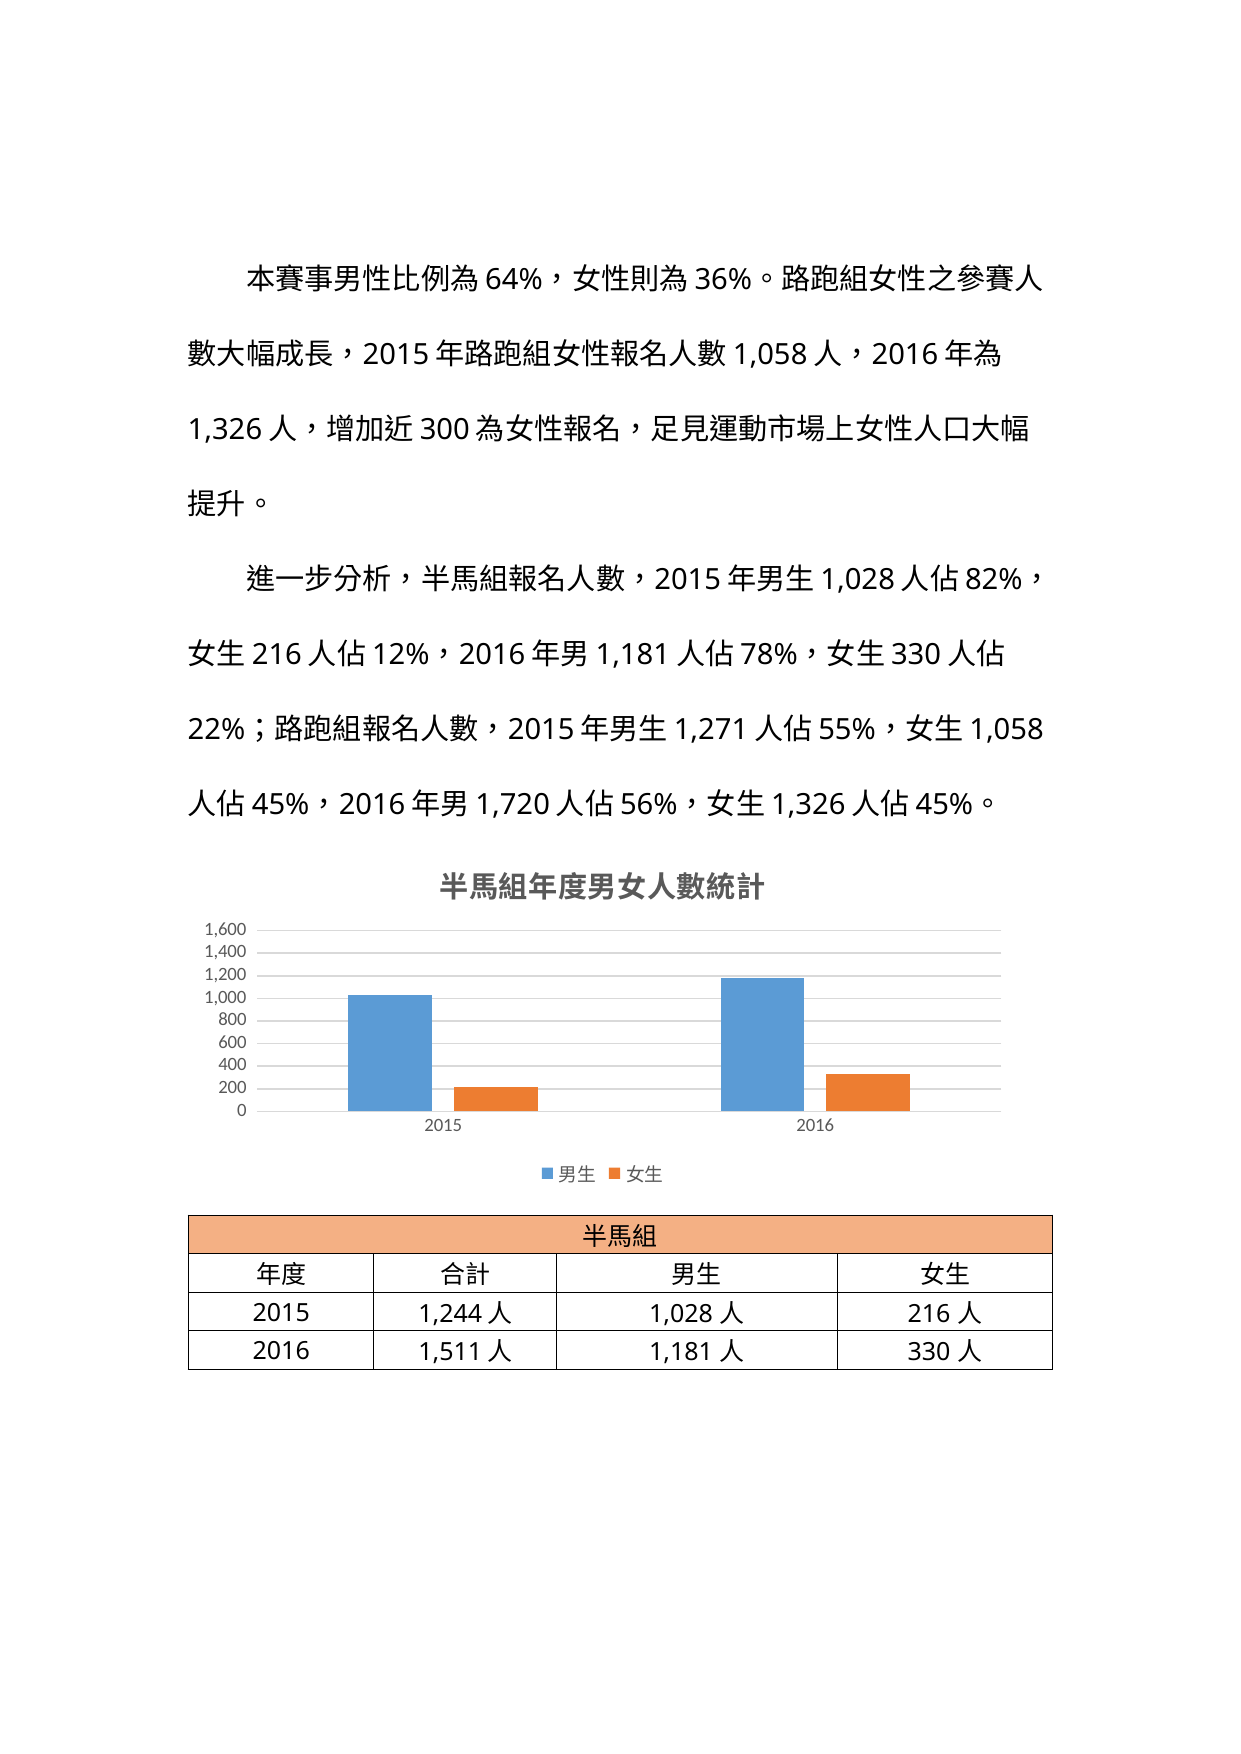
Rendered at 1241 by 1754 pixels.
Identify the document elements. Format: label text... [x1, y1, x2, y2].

table_cell 1,244人 [374, 1293, 556, 1330]
table_cell 1,028 人 [557, 1293, 837, 1330]
table_cell 1,181 人 [557, 1331, 837, 1369]
text 本賽事男性比例為64%，女性則為36%。路跑組女性之參賽人數大幅成長，2015年路跑組女性報名人數1,058人，2016年為1,326人，增加近300為女性報名，足見運動市場上女性人口大幅提升。 [187, 239, 1053, 539]
table_cell 1,511人 [374, 1331, 556, 1369]
table_cell 216 人 [838, 1293, 1052, 1330]
table_cell 2015 [189, 1293, 373, 1330]
table_cell 330 人 [838, 1331, 1052, 1369]
table_cell 女生 [838, 1254, 1052, 1292]
table_cell 合計 [374, 1254, 556, 1292]
table_cell 男生 [557, 1254, 837, 1292]
table_cell 2016 [189, 1331, 373, 1369]
table_cell 年度 [189, 1254, 373, 1292]
table_header 半馬組 [189, 1216, 1052, 1253]
text 進一步分析，半馬組報名人數，2015年男生1,028人佔82%，女生216人佔12%，2016年男1,181人佔78%，女生330人佔22%；路跑組報名人數，2015年男生1,271人佔55%，女生1,058人佔45%，2016年男1,720人佔56%，女生1,326人佔45%。 [187, 539, 1053, 839]
